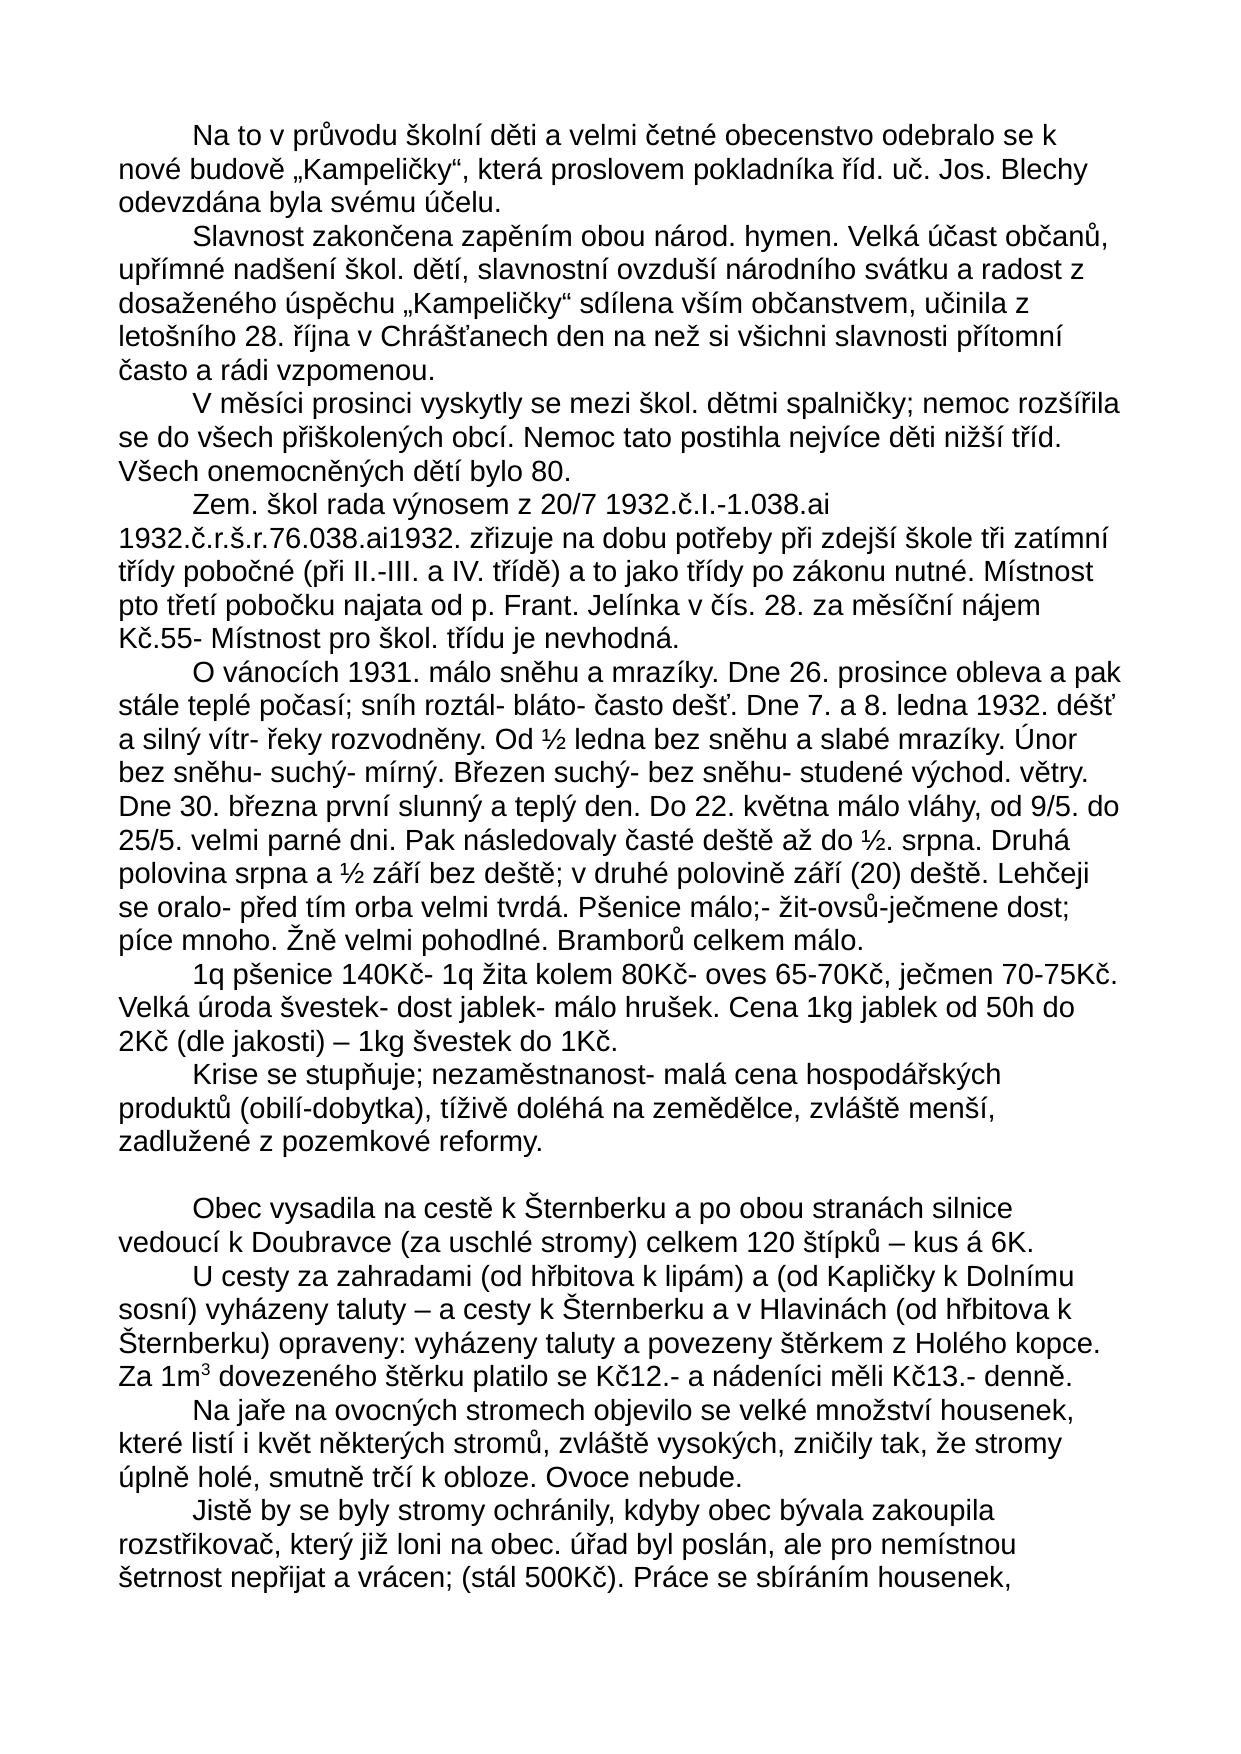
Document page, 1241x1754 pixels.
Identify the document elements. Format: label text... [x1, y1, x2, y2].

text Obec vysadila na cestě k Šternberku a po obou stranách silnice vedoucí k Doubravce (za uschlé stromy) celkem 120 štípků – kus á 6K. [118, 1191, 1122, 1258]
text Na jaře na ovocných stromech objevilo se velké množství housenek, které listí i květ některých stromů, zvláště vysokých, zničily tak, že stromy úplně holé, smutně trčí k obloze. Ovoce nebude. [118, 1393, 1122, 1493]
text Zem. škol rada výnosem z 20/7 1932.č.I.-1.038.ai 1932.č.r.š.r.76.038.ai1932. zřizuje na dobu potřeby při zdejší škole tři zatímní třídy pobočné (při II.-III. a IV. třídě) a to jako třídy po zákonu nutné. Místnost pto třetí pobočku najata od p. Frant. Jelínka v čís. 28. za měsíční nájem Kč.55- Místnost pro škol. třídu je nevhodná. [118, 487, 1122, 655]
text Slavnost zakončena zapěním obou národ. hymen. Velká účast občanů, upřímné nadšení škol. dětí, slavnostní ovzduší národního svátku a radost z dosaženého úspěchu „Kampeličky“ sdílena vším občanstvem, učinila z letošního 28. října v Chrášťanech den na než si všichni slavnosti přítomní často a rádi vzpomenou. [118, 219, 1122, 386]
text Jistě by se byly stromy ochránily, kdyby obec bývala zakoupila rozstřikovač, který již loni na obec. úřad byl poslán, ale pro nemístnou šetrnost nepřijat a vrácen; (stál 500Kč). Práce se sbíráním housenek, [118, 1493, 1122, 1594]
text Krise se stupňuje; nezaměstnanost- malá cena hospodářských produktů (obilí-dobytka), tíživě doléhá na zemědělce, zvláště menší, zadlužené z pozemkové reformy. [118, 1057, 1122, 1158]
text U cesty za zahradami (od hřbitova k lipám) a (od Kapličky k Dolnímu sosní) vyházeny taluty – a cesty k Šternberku a v Hlavinách (od hřbitova k Šternberku) opraveny: vyházeny taluty a povezeny štěrkem z Holého kopce. Za 1m3 dovezeného štěrku platilo se Kč12.- a nádeníci měli Kč13.- denně. [118, 1258, 1122, 1393]
text Na to v průvodu školní děti a velmi četné obecenstvo odebralo se k nové budově „Kampeličky“, která proslovem pokladníka říd. uč. Jos. Blechy odevzdána byla svému účelu. [118, 118, 1122, 219]
text 1q pšenice 140Kč- 1q žita kolem 80Kč- oves 65-70Kč, ječmen 70-75Kč. Velká úroda švestek- dost jablek- málo hrušek. Cena 1kg jablek od 50h do 2Kč (dle jakosti) – 1kg švestek do 1Kč. [118, 957, 1122, 1057]
text V měsíci prosinci vyskytly se mezi škol. dětmi spalničky; nemoc rozšířila se do všech přiškolených obcí. Nemoc tato postihla nejvíce děti nižší tříd. Všech onemocněných dětí bylo 80. [118, 386, 1122, 487]
text O vánocích 1931. málo sněhu a mrazíky. Dne 26. prosince obleva a pak stále teplé počasí; sníh roztál- bláto- často dešť. Dne 7. a 8. ledna 1932. déšť a silný vítr- řeky rozvodněny. Od ½ ledna bez sněhu a slabé mrazíky. Únor bez sněhu- suchý- mírný. Březen suchý- bez sněhu- studené východ. větry. Dne 30. března první slunný a teplý den. Do 22. května málo vláhy, od 9/5. do 25/5. velmi parné dni. Pak následovaly časté deště až do ½. srpna. Druhá polovina srpna a ½ září bez deště; v druhé polovině září (20) deště. Lehčeji se oralo- před tím orba velmi tvrdá. Pšenice málo;- žit-ovsů-ječmene dost; píce mnoho. Žně velmi pohodlné. Bramborů celkem málo. [118, 655, 1122, 957]
